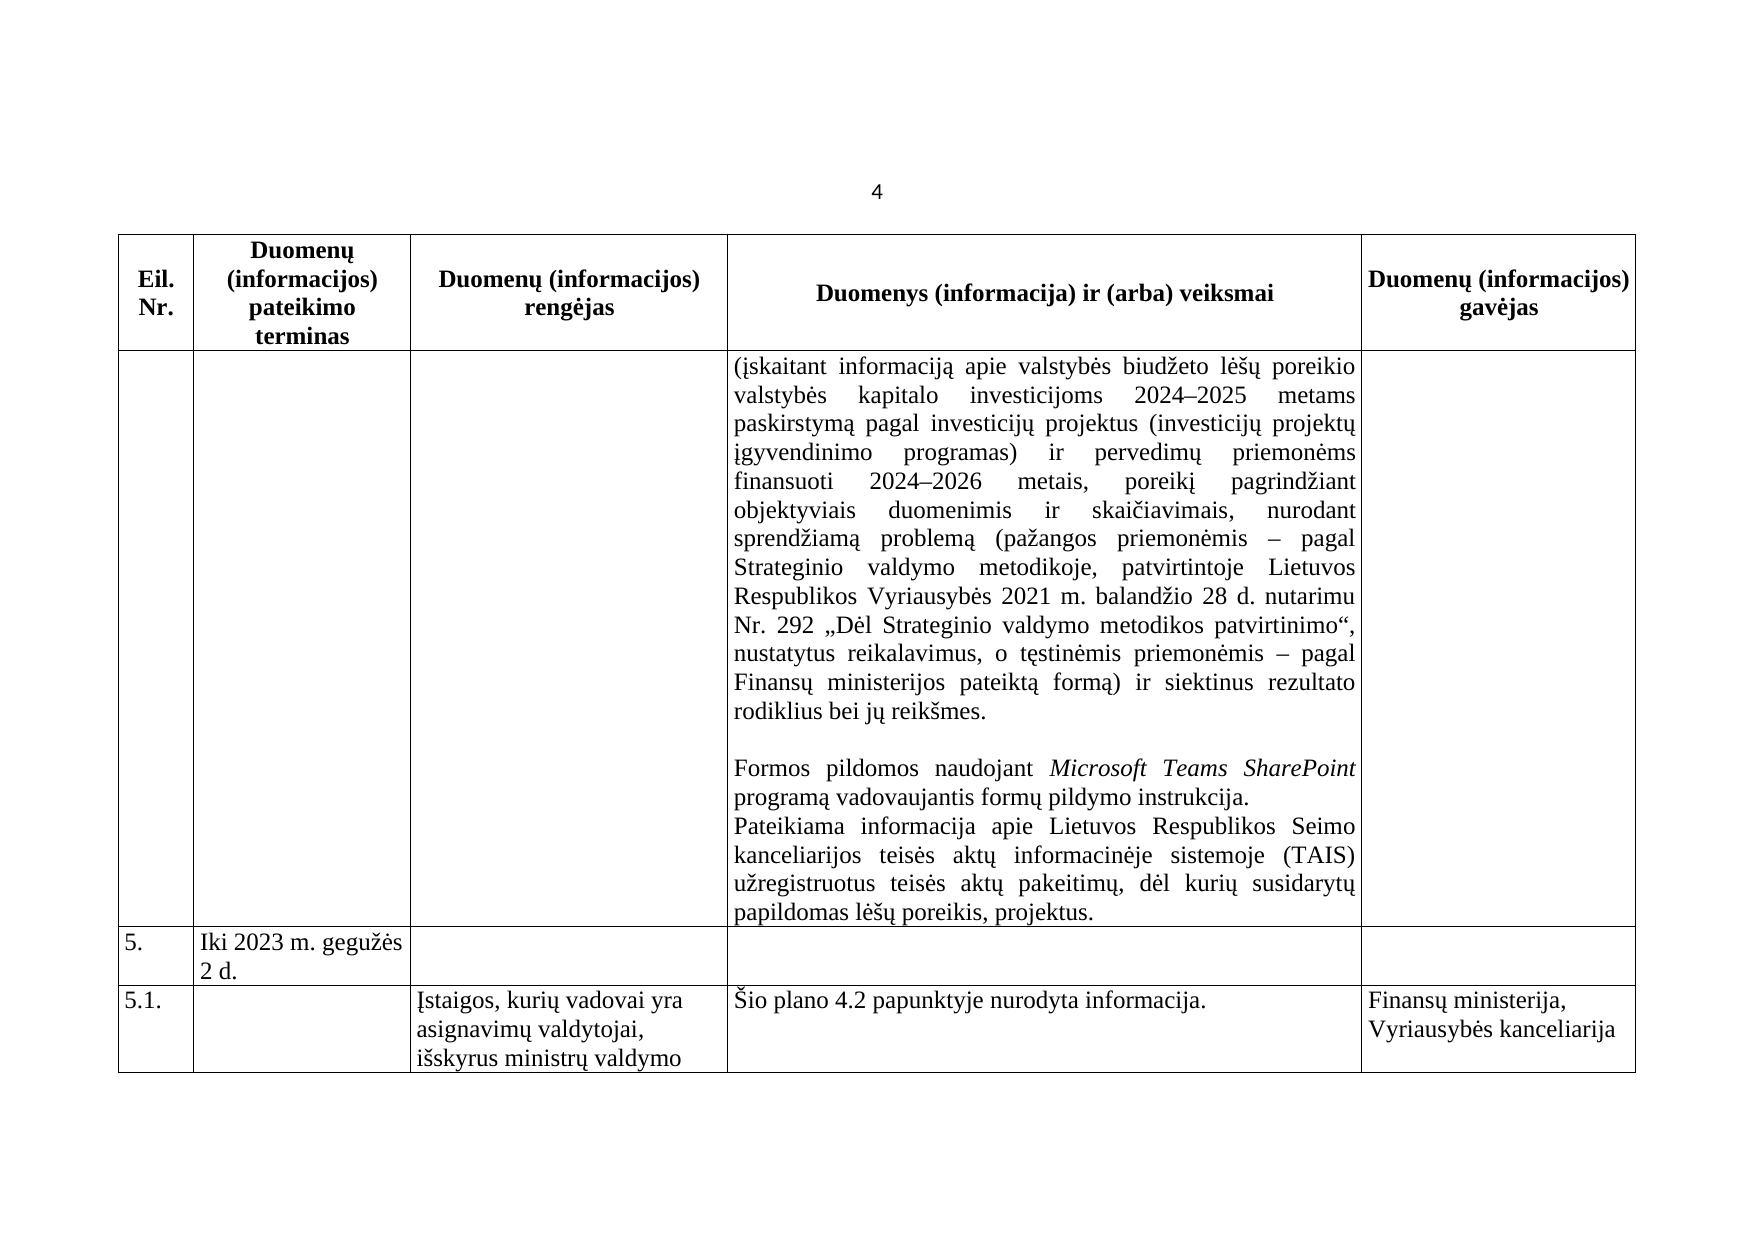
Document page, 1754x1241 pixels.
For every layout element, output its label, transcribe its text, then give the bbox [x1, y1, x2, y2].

table_header Eil. Nr. [119, 235, 193, 350]
table_header Duomenys (informacija) ir (arba) veiksmai [728, 235, 1361, 350]
table_cell [194, 351, 410, 926]
table_cell Šio plano 4.2 papunktyje nurodyta informacija. [728, 986, 1361, 1072]
table_cell 5.1. [119, 986, 193, 1072]
table_cell [119, 351, 193, 926]
table_cell [194, 986, 410, 1072]
table_cell [1362, 351, 1635, 926]
table_header Duomenų (informacijos) gavėjas [1362, 235, 1635, 350]
table_cell Iki 2023 m. gegužės 2 d. [194, 927, 410, 984]
table_cell (įskaitant informaciją apie valstybės biudžeto lėšų poreikio valstybės kapitalo investicijoms 2024–2025 metams paskirstymą pagal investicijų projektus (investicijų projektų įgyvendinimo programas) ir pervedimų priemonėms finansuoti 2024–2026 metais, poreikį pagrindžiant objektyviais duomenimis ir skaičiavimais, nurodant sprendžiamą problemą (pažangos priemonėmis – pagal Strateginio valdymo metodikoje, patvirtintoje Lietuvos Respublikos Vyriausybės 2021 m. balandžio 28 d. nutarimu Nr. 292 „Dėl Strateginio valdymo metodikos patvirtinimo“, nustatytus reikalavimus, o tęstinėmis priemonėmis – pagal Finansų ministerijos pateiktą formą) ir siektinus rezultato rodiklius bei jų reikšmes. Formos pildomos naudojant Microsoft Teams SharePoint programą vadovaujantis formų pildymo instrukcija. Pateikiama informacija apie Lietuvos Respublikos Seimo kanceliarijos teisės aktų informacinėje sistemoje (TAIS) užregistruotus teisės aktų pakeitimų, dėl kurių susidarytų papildomas lėšų poreikis, projektus. [728, 351, 1361, 926]
table_header Duomenų (informacijos) rengėjas [411, 235, 727, 350]
table_cell [411, 927, 727, 984]
table_cell [1362, 927, 1635, 984]
table_cell Finansų ministerija, Vyriausybės kanceliarija [1362, 986, 1635, 1072]
table_cell [728, 927, 1361, 984]
table_cell Įstaigos, kurių vadovai yra asignavimų valdytojai, išskyrus ministrų valdymo [411, 986, 727, 1072]
table_cell [411, 351, 727, 926]
table_cell 5. [119, 927, 193, 984]
table_header Duomenų (informacijos) pateikimo terminas [194, 235, 410, 350]
